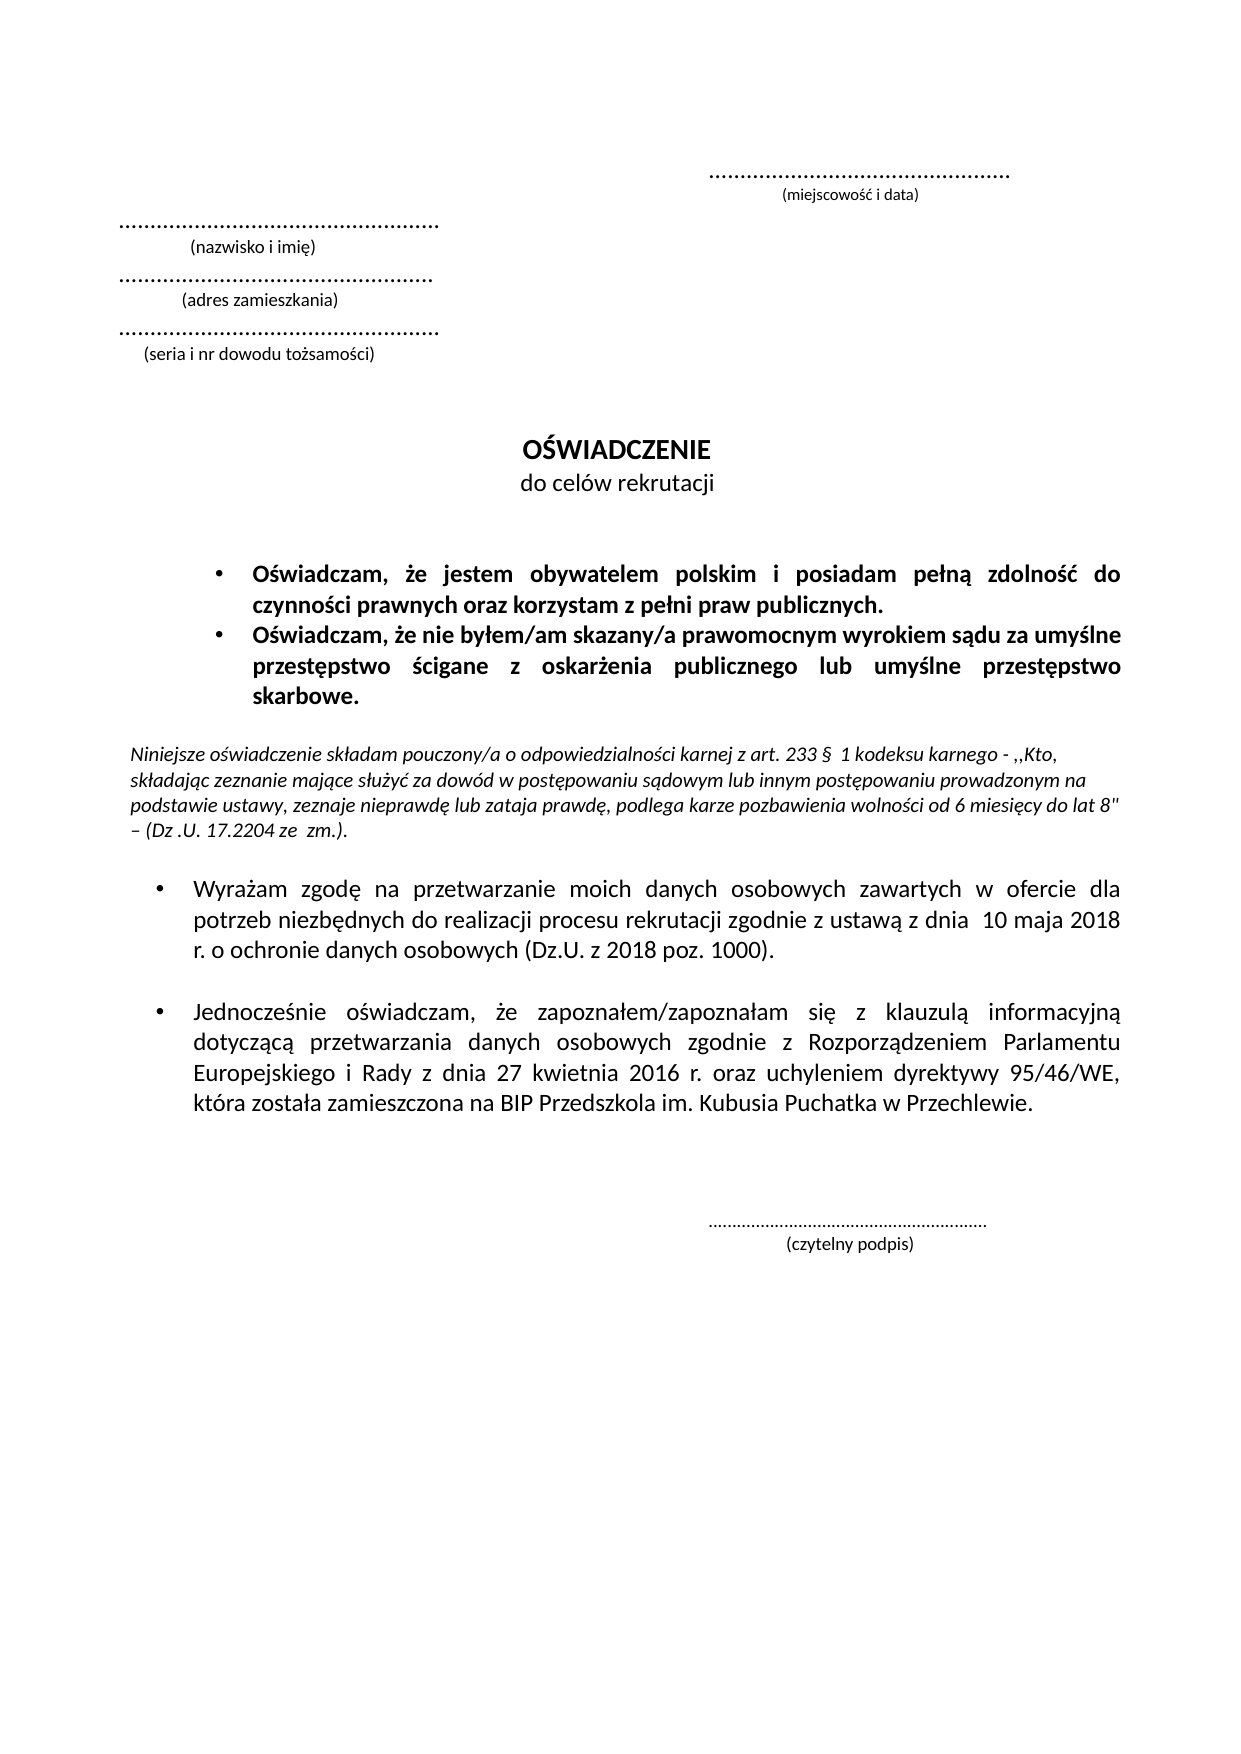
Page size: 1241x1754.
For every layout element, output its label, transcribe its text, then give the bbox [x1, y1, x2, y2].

subtitle do celów rekrutacji [118, 467, 1122, 497]
text ................................................ [634, 154, 1122, 184]
text ................................................... [118, 204, 1122, 235]
list Oświadczam, że jestem obywatelem polskim i posiadam pełną zdolność do czynności prawnych oraz korzystam z pełni praw publicznych. [215, 558, 1122, 619]
text Niniejsze oświadczenie składam pouczony/a o odpowiedzialności karnej z art. 233 § 1 kodeksu karnego - ,,Kto, składając zeznanie mające służyć za dowód w postępowaniu sądowym lub innym postępowaniu prowadzonym na podstawie ustawy, zeznaje nieprawdę lub zataja prawdę, podlega karze pozbawienia wolności od 6 miesięcy do lat 8" – (Dz .U. 17.2204 ze zm.). [130, 741, 1122, 843]
text ........................................................... [634, 1209, 1122, 1232]
text .................................................. [118, 258, 1122, 288]
text ................................................... [118, 311, 1122, 342]
list Jednocześnie oświadczam, że zapoznałem/zapoznałam się z klauzulą informacyjną dotyczącą przetwarzania danych osobowych zgodnie z Rozporządzeniem Parlamentu Europejskiego i Rady z dnia 27 kwietnia 2016 r. oraz uchyleniem dyrektywy 95/46/WE, która została zamieszczona na BIP Przedszkola im. Kubusia Puchatka w Przechlewie. [156, 996, 1122, 1118]
text (seria i nr dowodu tożsamości) [118, 342, 1122, 365]
list Wyrażam zgodę na przetwarzanie moich danych osobowych zawartych w ofercie dla potrzeb niezbędnych do realizacji procesu rekrutacji zgodnie z ustawą z dnia 10 maja 2018 r. o ochronie danych osobowych (Dz.U. z 2018 poz. 1000). [156, 873, 1122, 965]
text (nazwisko i imię) [118, 235, 1122, 258]
text (czytelny podpis) [708, 1232, 1122, 1255]
text (miejscowość i data) [708, 184, 1122, 204]
subtitle OŚWIADCZENIE [118, 431, 1122, 467]
text (adres zamieszkania) [118, 288, 1122, 311]
list Oświadczam, że nie byłem/am skazany/a prawomocnym wyrokiem sądu za umyślne przestępstwo ścigane z oskarżenia publicznego lub umyślne przestępstwo skarbowe. [215, 619, 1122, 711]
